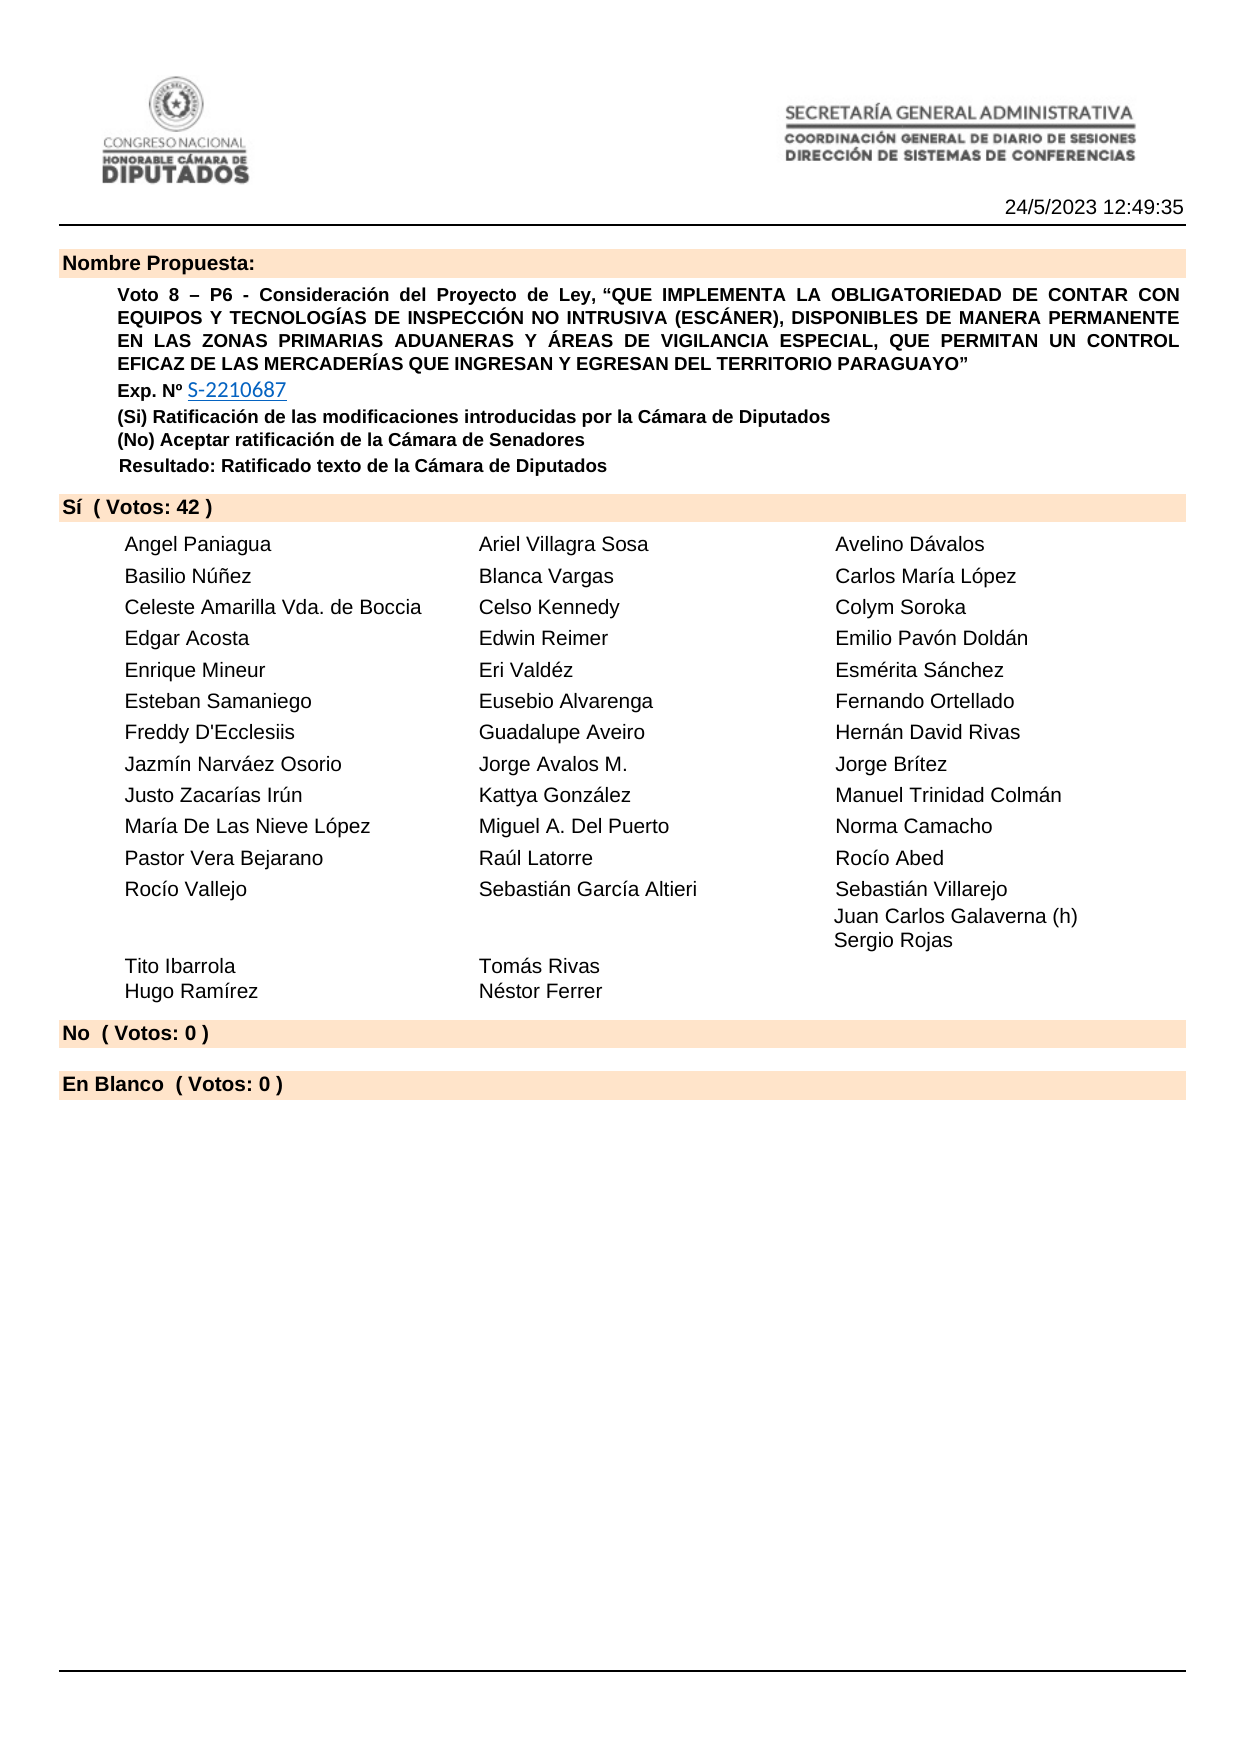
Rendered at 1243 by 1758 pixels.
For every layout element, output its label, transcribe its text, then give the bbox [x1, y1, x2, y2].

table_cell [832, 1288, 1172, 1316]
table_cell [816, 1473, 832, 1669]
table_cell [1172, 845, 1186, 873]
table_cell [1172, 750, 1186, 779]
table_cell [461, 1288, 475, 1316]
table_cell [461, 1382, 475, 1410]
table_cell [59, 782, 121, 810]
table_cell [461, 1131, 475, 1159]
table_cell [816, 656, 832, 685]
table_cell [816, 1131, 832, 1159]
table_cell [475, 1382, 816, 1410]
table_cell Eri Valdéz [475, 656, 816, 685]
table_cell Jorge Brítez [832, 750, 1172, 779]
table_cell [475, 1473, 816, 1669]
table_cell [121, 1194, 461, 1222]
table_cell [1182, 477, 1187, 494]
table_cell [816, 1351, 832, 1379]
table_cell Kattya González [475, 782, 816, 810]
table_cell [832, 1194, 1172, 1222]
table_cell [1172, 1003, 1186, 1020]
table_cell Avelino Dávalos [832, 531, 1172, 559]
table_cell [461, 625, 475, 653]
table_cell Miguel A. Del Puerto [475, 813, 816, 842]
table_cell Emilio Pavón Doldán [832, 625, 1172, 653]
table_cell [816, 1445, 832, 1473]
table_cell Esteban Samaniego [121, 688, 461, 716]
table_cell [59, 845, 121, 873]
table_cell Carlos María López [832, 562, 1172, 591]
table_cell [816, 1413, 832, 1442]
table_cell [121, 904, 461, 952]
table_cell [1172, 1256, 1186, 1285]
table_cell [816, 876, 832, 904]
table_cell [59, 1351, 121, 1379]
table_cell [121, 1351, 461, 1379]
table_cell Basilio Núñez [121, 562, 461, 591]
table_cell María De Las Nieve López [121, 813, 461, 842]
table_header Voto 8 – P6 - Consideración del Proyecto de Ley, “QUE IMPLEMENTA LA OBLIGATORIEDAD DE CONTAR CON EQUIPOS Y TECNOLOGÍAS DE INSPECCIÓN NO INTRUSIVA (ESCÁNER), DISPONIBLES DE MANERA PERMANENTE EN LAS ZONAS PRIMARIAS ADUANERAS Y ÁREAS DE VIGILANCIA ESPECIAL, QUE PERMITAN UN CONTROL EFICAZ DE LAS MERCADERÍAS QUE INGRESAN Y EGRESAN DEL TERRITORIO PARAGUAYO” Exp. Nº S-2210687 (Si) Ratificación de las modificaciones introducidas por la Cámara de Diputados (No) Aceptar ratificación de la Cámara de Senadores Resultado: Ratificado texto de la Cámara de Diputados [116, 284, 1182, 477]
table_cell [461, 1225, 475, 1254]
table_cell [121, 1288, 461, 1316]
table_cell [816, 594, 832, 622]
table_cell [1172, 1413, 1186, 1442]
table_cell [461, 688, 475, 716]
table_cell [59, 750, 121, 779]
table_cell [461, 1163, 475, 1191]
table_cell [475, 904, 816, 952]
table_cell [121, 1256, 461, 1285]
table_cell [461, 1194, 475, 1222]
table_cell [816, 813, 832, 842]
table_cell [832, 1445, 1172, 1473]
table_cell [832, 1003, 1172, 1020]
table_cell [1172, 1382, 1186, 1410]
table_cell [461, 904, 475, 952]
table_cell Nombre Propuesta: [59, 249, 1186, 278]
table_cell [816, 531, 832, 559]
table_cell [121, 1445, 461, 1473]
table_cell [59, 876, 121, 904]
table_header [1182, 284, 1187, 477]
table_cell [461, 562, 475, 591]
table_cell Esmérita Sánchez [832, 656, 1172, 685]
table_header 24/5/2023 12:49:35 [651, 189, 1186, 223]
table_cell [475, 1351, 816, 1379]
table_cell Colym Soroka [832, 594, 1172, 622]
table_cell [816, 625, 832, 653]
table_cell [1172, 1288, 1186, 1316]
table_cell [816, 1003, 832, 1020]
table_cell [832, 1319, 1172, 1348]
table_cell Eusebio Alvarenga [475, 688, 816, 716]
table_cell [121, 1225, 461, 1254]
table_cell [475, 1163, 816, 1191]
table_cell Norma Camacho [832, 813, 1172, 842]
table_cell [121, 1163, 461, 1191]
table_cell Edwin Reimer [475, 625, 816, 653]
table_cell [816, 1225, 832, 1254]
table_cell [461, 1413, 475, 1442]
table_cell [816, 562, 832, 591]
table_cell [121, 1473, 461, 1669]
table_cell [59, 1413, 121, 1442]
table_cell [816, 750, 832, 779]
table_cell [59, 531, 121, 559]
table_cell Juan Carlos Galaverna (h) Sergio Rojas [832, 904, 1172, 952]
table_cell [59, 228, 1186, 249]
table_cell [1172, 1225, 1186, 1254]
table_cell [816, 952, 832, 1003]
table_cell [461, 594, 475, 622]
table_cell [475, 1003, 816, 1020]
table_cell [475, 1225, 816, 1254]
table_cell [59, 1288, 121, 1316]
table_cell [475, 1445, 816, 1473]
table_cell [1172, 625, 1186, 653]
table_cell [59, 1131, 121, 1159]
table_cell [1172, 1194, 1186, 1222]
table_cell [461, 876, 475, 904]
table_cell [121, 1131, 461, 1159]
table_cell [832, 1473, 1172, 1669]
table_header [59, 284, 116, 477]
table_header [59, 190, 651, 223]
table_cell [475, 1319, 816, 1348]
table_cell [1172, 1163, 1186, 1191]
table_cell [59, 719, 121, 748]
table_cell [1172, 782, 1186, 810]
table_cell Celeste Amarilla Vda. de Boccia [121, 594, 461, 622]
table_cell [59, 278, 1186, 283]
table_cell [59, 813, 121, 842]
table_cell Celso Kennedy [475, 594, 816, 622]
table_cell [59, 1100, 1186, 1122]
table_cell Rocío Vallejo [121, 876, 461, 904]
table_cell [475, 1413, 816, 1442]
table_cell [832, 1256, 1172, 1285]
table_cell [816, 1194, 832, 1222]
table_cell [1172, 594, 1186, 622]
table_cell Ariel Villagra Sosa [475, 531, 816, 559]
table_cell [116, 477, 1182, 494]
table_cell [461, 719, 475, 748]
table_cell [1172, 656, 1186, 685]
table_cell [832, 1351, 1172, 1379]
table_cell [59, 1473, 121, 1669]
table_cell [1172, 1319, 1186, 1348]
table_cell [816, 719, 832, 748]
table_cell Jorge Avalos M. [475, 750, 816, 779]
table_cell [59, 1445, 121, 1473]
table_cell [121, 1382, 461, 1410]
table_cell [59, 904, 121, 952]
table_cell [461, 531, 475, 559]
table_cell [1172, 562, 1186, 591]
table_cell [1172, 876, 1186, 904]
table_cell [816, 1319, 832, 1348]
table_cell [59, 594, 121, 622]
table_cell Blanca Vargas [475, 562, 816, 591]
table_cell [832, 1413, 1172, 1442]
table_cell Justo Zacarías Irún [121, 782, 461, 810]
table_cell [461, 1351, 475, 1379]
table_cell [461, 1473, 475, 1669]
table_header Sí ( Votos: 42 ) [59, 494, 1186, 522]
table_cell [461, 1319, 475, 1348]
table_cell [59, 1382, 121, 1410]
table_cell [461, 1445, 475, 1473]
table_cell [59, 1225, 121, 1254]
table_cell Sebastián Villarejo [832, 876, 1172, 904]
table_cell [816, 1163, 832, 1191]
table_cell [59, 1319, 121, 1348]
table_cell [816, 1288, 832, 1316]
table_cell [461, 1256, 475, 1285]
table_cell [475, 1194, 816, 1222]
table_cell [1172, 719, 1186, 748]
table_cell [121, 1413, 461, 1442]
table_cell [461, 813, 475, 842]
table_cell No ( Votos: 0 ) [59, 1020, 1186, 1048]
table_cell [1172, 688, 1186, 716]
table_cell [816, 1256, 832, 1285]
table_cell [59, 688, 121, 716]
table_cell [461, 750, 475, 779]
table_cell [816, 782, 832, 810]
table_cell Fernando Ortellado [832, 688, 1172, 716]
table_cell [59, 656, 121, 685]
picture [58, 75, 1181, 190]
table_cell [832, 1225, 1172, 1254]
table_cell Tomás Rivas Néstor Ferrer [475, 952, 816, 1003]
table_cell Enrique Mineur [121, 656, 461, 685]
table_cell [59, 1256, 121, 1285]
table_cell [461, 952, 475, 1003]
table_cell [1172, 952, 1186, 1003]
table_cell [1172, 1445, 1186, 1473]
table_cell Jazmín Narváez Osorio [121, 750, 461, 779]
table_cell [59, 1163, 121, 1191]
table_cell [59, 523, 1186, 531]
table_cell Freddy D'Ecclesiis [121, 719, 461, 748]
table_cell [816, 904, 832, 952]
table_cell Tito Ibarrola Hugo Ramírez [121, 952, 461, 1003]
table_cell [832, 1382, 1172, 1410]
table_cell [461, 782, 475, 810]
table_cell [816, 1382, 832, 1410]
table_cell Rocío Abed [832, 845, 1172, 873]
table_cell [59, 1048, 1186, 1071]
table_cell [816, 845, 832, 873]
table_cell [59, 1194, 121, 1222]
table_cell [475, 1256, 816, 1285]
table_cell [475, 1288, 816, 1316]
table_cell Hernán David Rivas [832, 719, 1172, 748]
table_cell [1172, 813, 1186, 842]
table_cell [121, 1319, 461, 1348]
table_cell [832, 1131, 1172, 1159]
table_cell [1172, 1131, 1186, 1159]
table_cell [832, 952, 1172, 1003]
table_cell Angel Paniagua [121, 531, 461, 559]
table_cell [1172, 1351, 1186, 1379]
table_cell [59, 562, 121, 591]
table_cell [1172, 904, 1186, 952]
table_cell Raúl Latorre [475, 845, 816, 873]
table_cell [475, 1131, 816, 1159]
table_cell Sebastián García Altieri [475, 876, 816, 904]
table_cell Guadalupe Aveiro [475, 719, 816, 748]
table_cell [59, 477, 116, 494]
table_cell [59, 1123, 1186, 1131]
table_cell [59, 625, 121, 653]
table_cell [59, 1003, 121, 1020]
table_cell [832, 1163, 1172, 1191]
table_cell [816, 688, 832, 716]
table_cell [461, 1003, 475, 1020]
table_cell [1172, 1473, 1186, 1669]
table_cell [461, 845, 475, 873]
table_cell [1172, 531, 1186, 559]
table_cell Pastor Vera Bejarano [121, 845, 461, 873]
table_cell [461, 656, 475, 685]
table_cell [121, 1003, 461, 1020]
table_cell En Blanco ( Votos: 0 ) [59, 1071, 1186, 1100]
table_cell Edgar Acosta [121, 625, 461, 653]
table_cell Manuel Trinidad Colmán [832, 782, 1172, 810]
table_cell [59, 952, 121, 1003]
